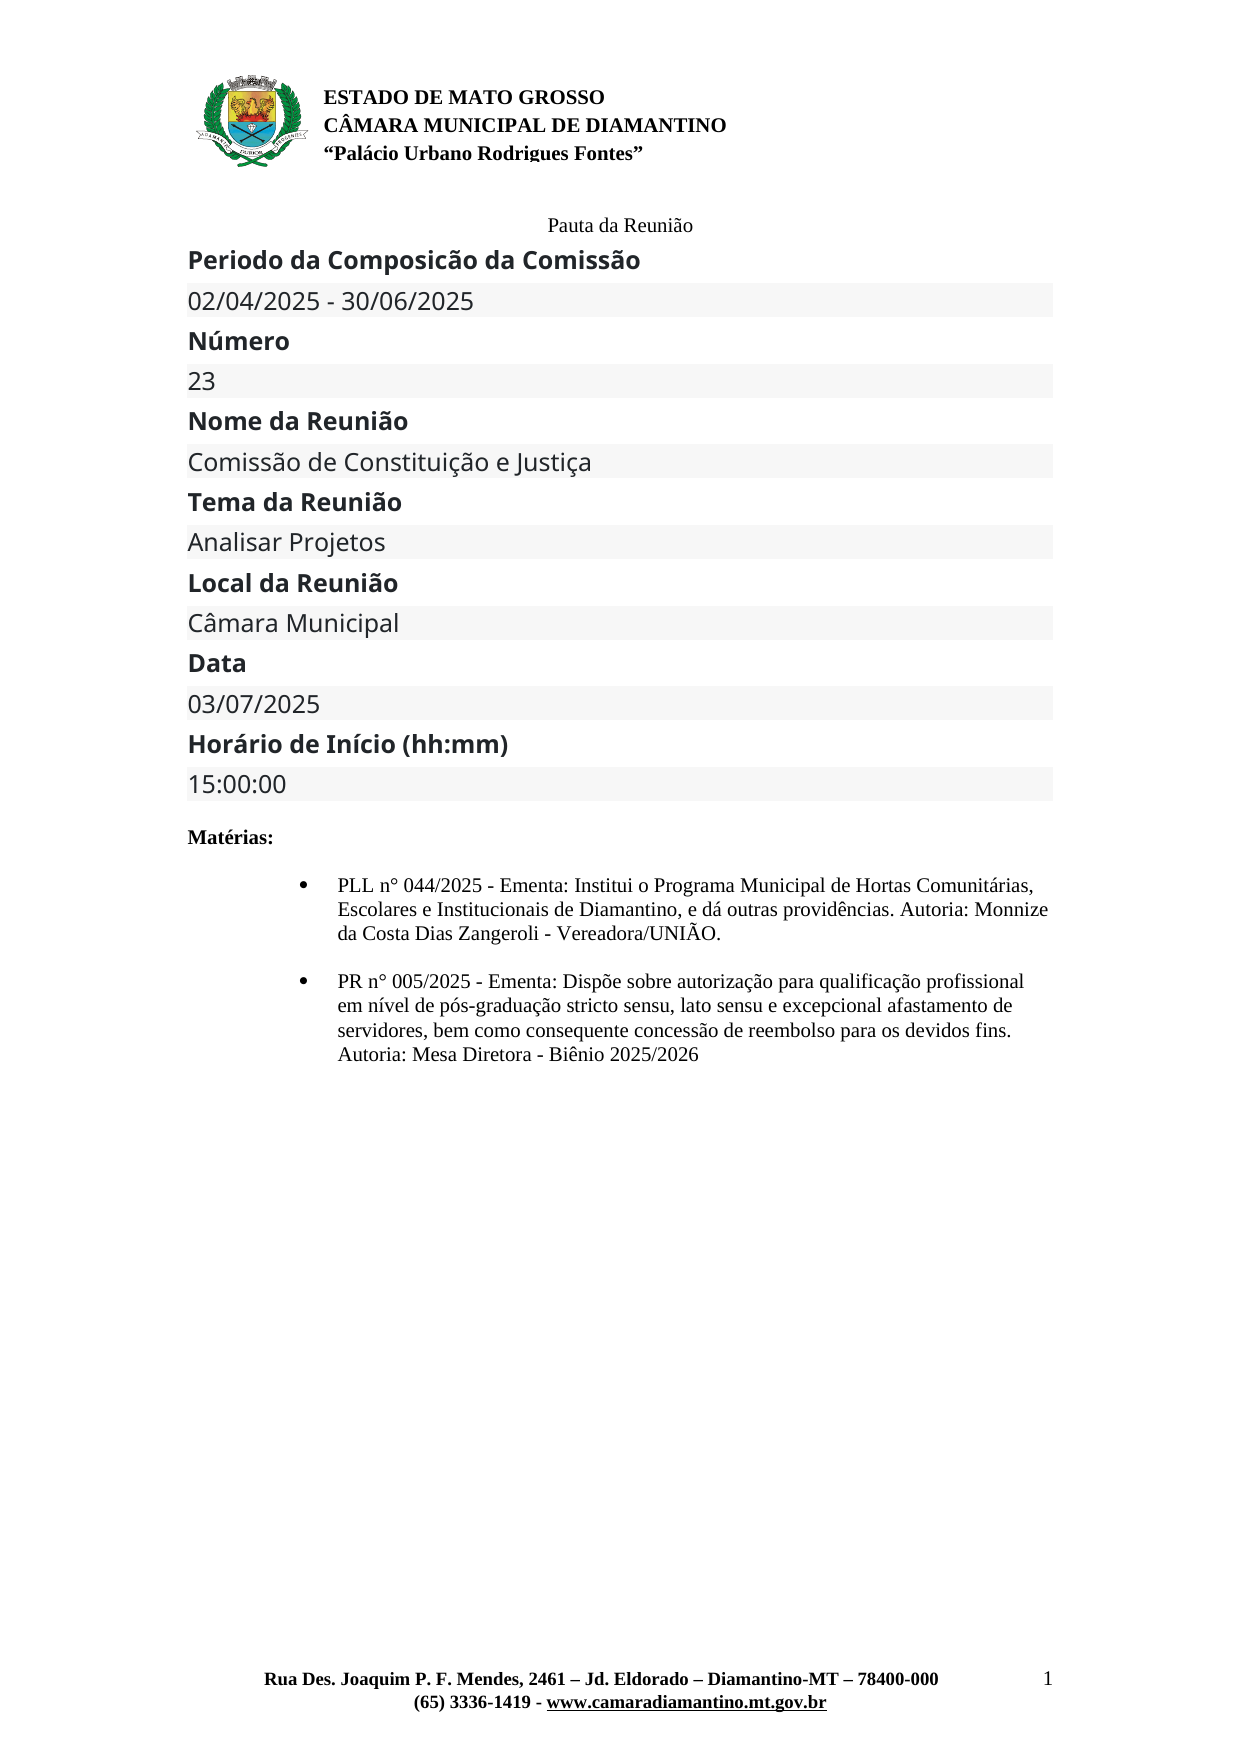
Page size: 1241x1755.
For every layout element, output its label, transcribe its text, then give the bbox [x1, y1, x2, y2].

text Analisar Projetos [187, 525, 1053, 559]
list PLL n° 044/2025 - Ementa: Institui o Programa Municipal de Hortas Comunitárias, Escolares e Institucionais de Diamantino, e dá outras providências. Autoria: Monnize da Costa Dias Zangeroli - Vereadora/UNIÃO. [300, 873, 1053, 945]
text Horário de Início (hh:mm) [187, 727, 1053, 761]
text Comissão de Constituição e Justiça [187, 444, 1053, 478]
text Local da Reunião [187, 565, 1053, 599]
text 23 [187, 364, 1053, 398]
text Matérias: [187, 825, 1053, 849]
list PR n° 005/2025 - Ementa: Dispõe sobre autorização para qualificação profissional em nível de pós-graduação stricto sensu, lato sensu e excepcional afastamento de servidores, bem como consequente concessão de reembolso para os devidos fins. Autoria: Mesa Diretora - Biênio 2025/2026 [300, 969, 1053, 1066]
text Tema da Reunião [187, 485, 1053, 519]
text 02/04/2025 - 30/06/2025 [187, 283, 1053, 317]
text Nome da Reunião [187, 404, 1053, 438]
text 15:00:00 [187, 767, 1053, 801]
text Periodo da Composicão da Comissão [187, 243, 1053, 277]
text Data [187, 646, 1053, 680]
text Pauta da Reunião [187, 212, 1053, 237]
text Número [187, 323, 1053, 357]
text 03/07/2025 [187, 686, 1053, 720]
text Câmara Municipal [187, 606, 1053, 640]
